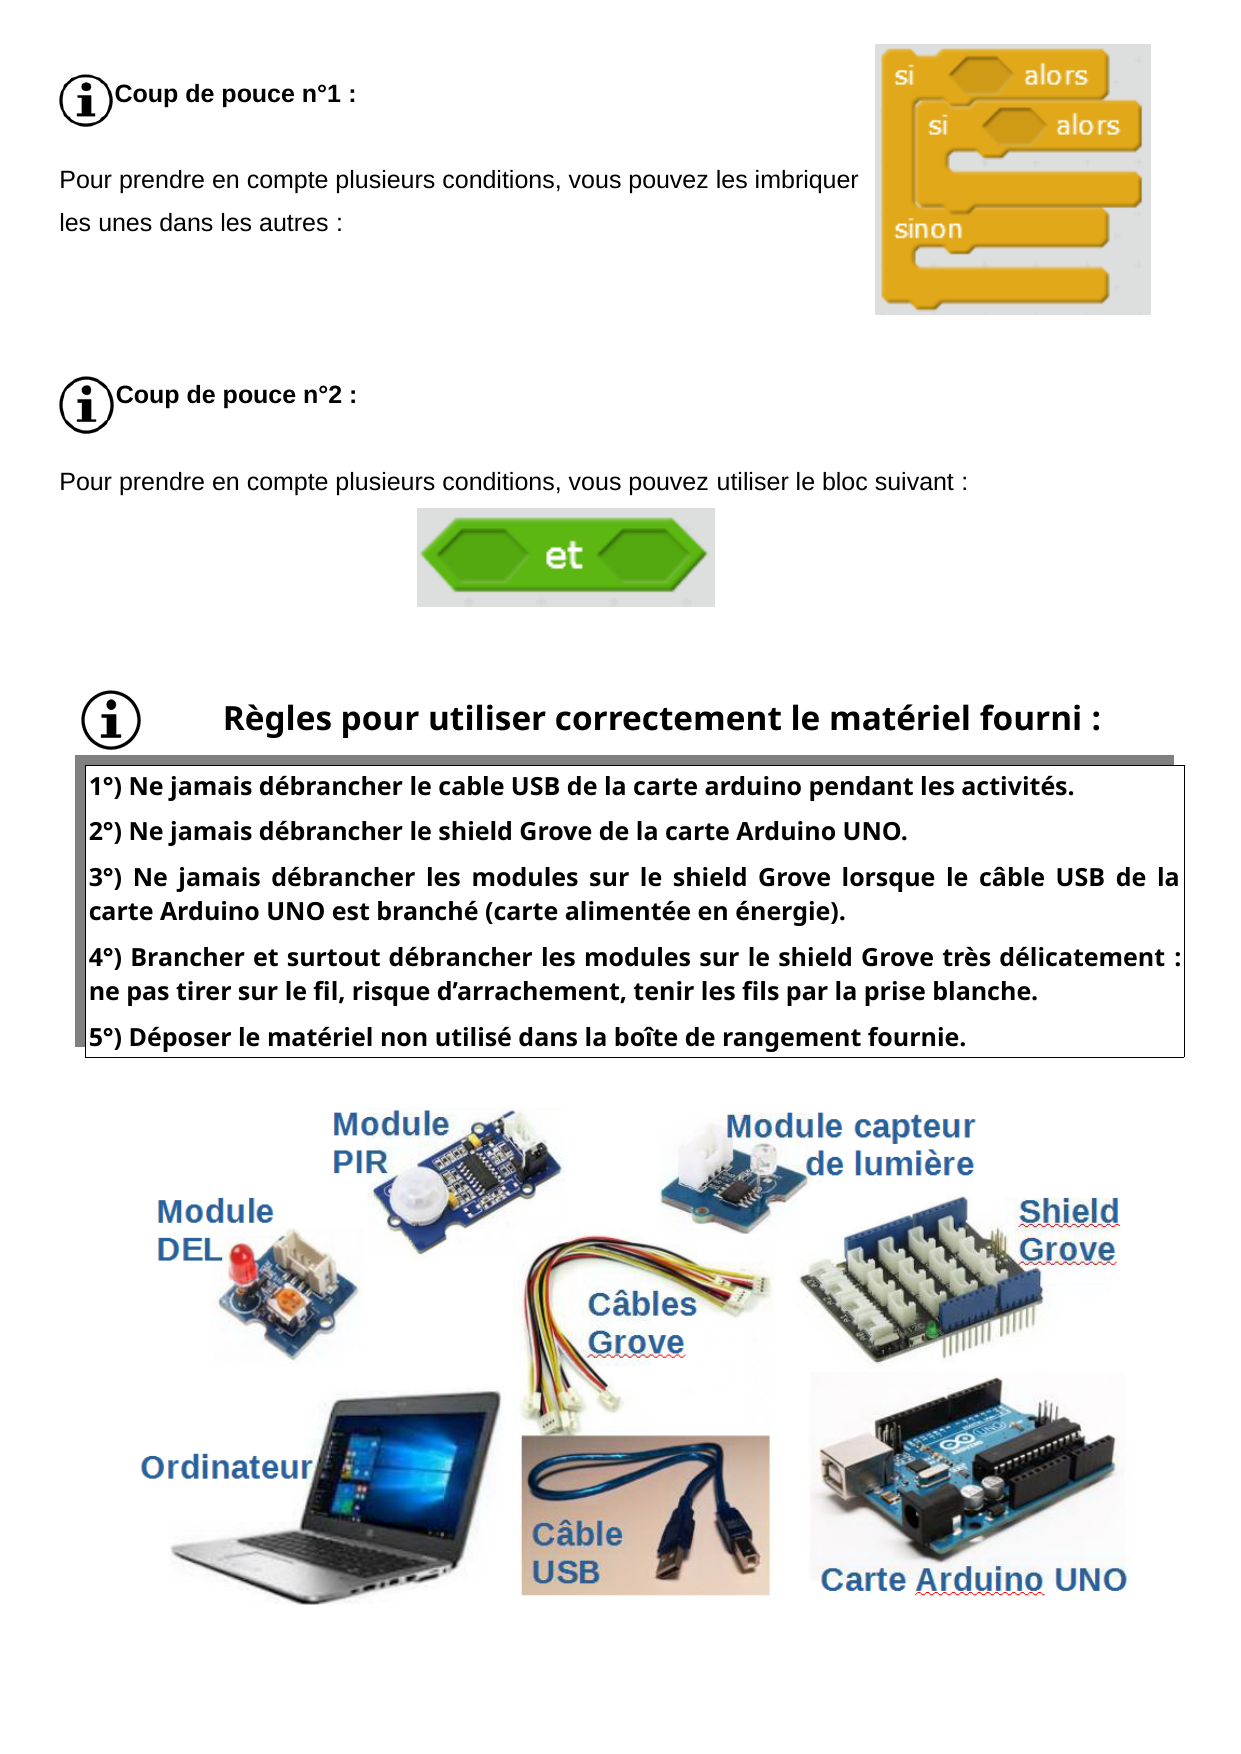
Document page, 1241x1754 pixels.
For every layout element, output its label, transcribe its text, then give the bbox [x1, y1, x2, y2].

text Pour prendre en compte plusieurs conditions, vous pouvez utiliser le bloc suivant : [59, 467, 1181, 495]
text 3°) Ne jamais débrancher les modules sur le shield Grove lorsque le câble USB de la carte Arduino UNO est branché (carte alimentée en énergie). [86, 857, 1184, 928]
text [1151, 165, 1181, 237]
text 4°) Brancher et surtout débrancher les modules sur le shield Grove très délicatement : ne pas tirer sur le fil, risque d’arrachement, tenir les fils par la prise blanche. [86, 937, 1184, 1008]
text [56, 692, 78, 743]
picture [137, 1103, 1135, 1605]
text Pour prendre en compte plusieurs conditions, vous pouvez les imbriquer les unes dans les autres : [59, 165, 875, 237]
text Coup de pouce n°1 : [115, 78, 875, 107]
text 2°) Ne jamais débrancher le shield Grove de la carte Arduino UNO. [86, 811, 1184, 848]
picture [875, 44, 1151, 315]
picture [417, 508, 715, 607]
picture [78, 687, 143, 752]
text Règles pour utiliser correctement le matériel fourni : [143, 692, 1184, 743]
picture [56, 373, 116, 436]
text Coup de pouce n°2 : [116, 380, 1181, 409]
picture [56, 71, 115, 129]
text 1°) Ne jamais débrancher le cable USB de la carte arduino pendant les activités. [86, 766, 1184, 802]
text [1151, 78, 1181, 107]
text 5°) Déposer le matériel non utilisé dans la boîte de rangement fournie. [86, 1017, 1184, 1057]
